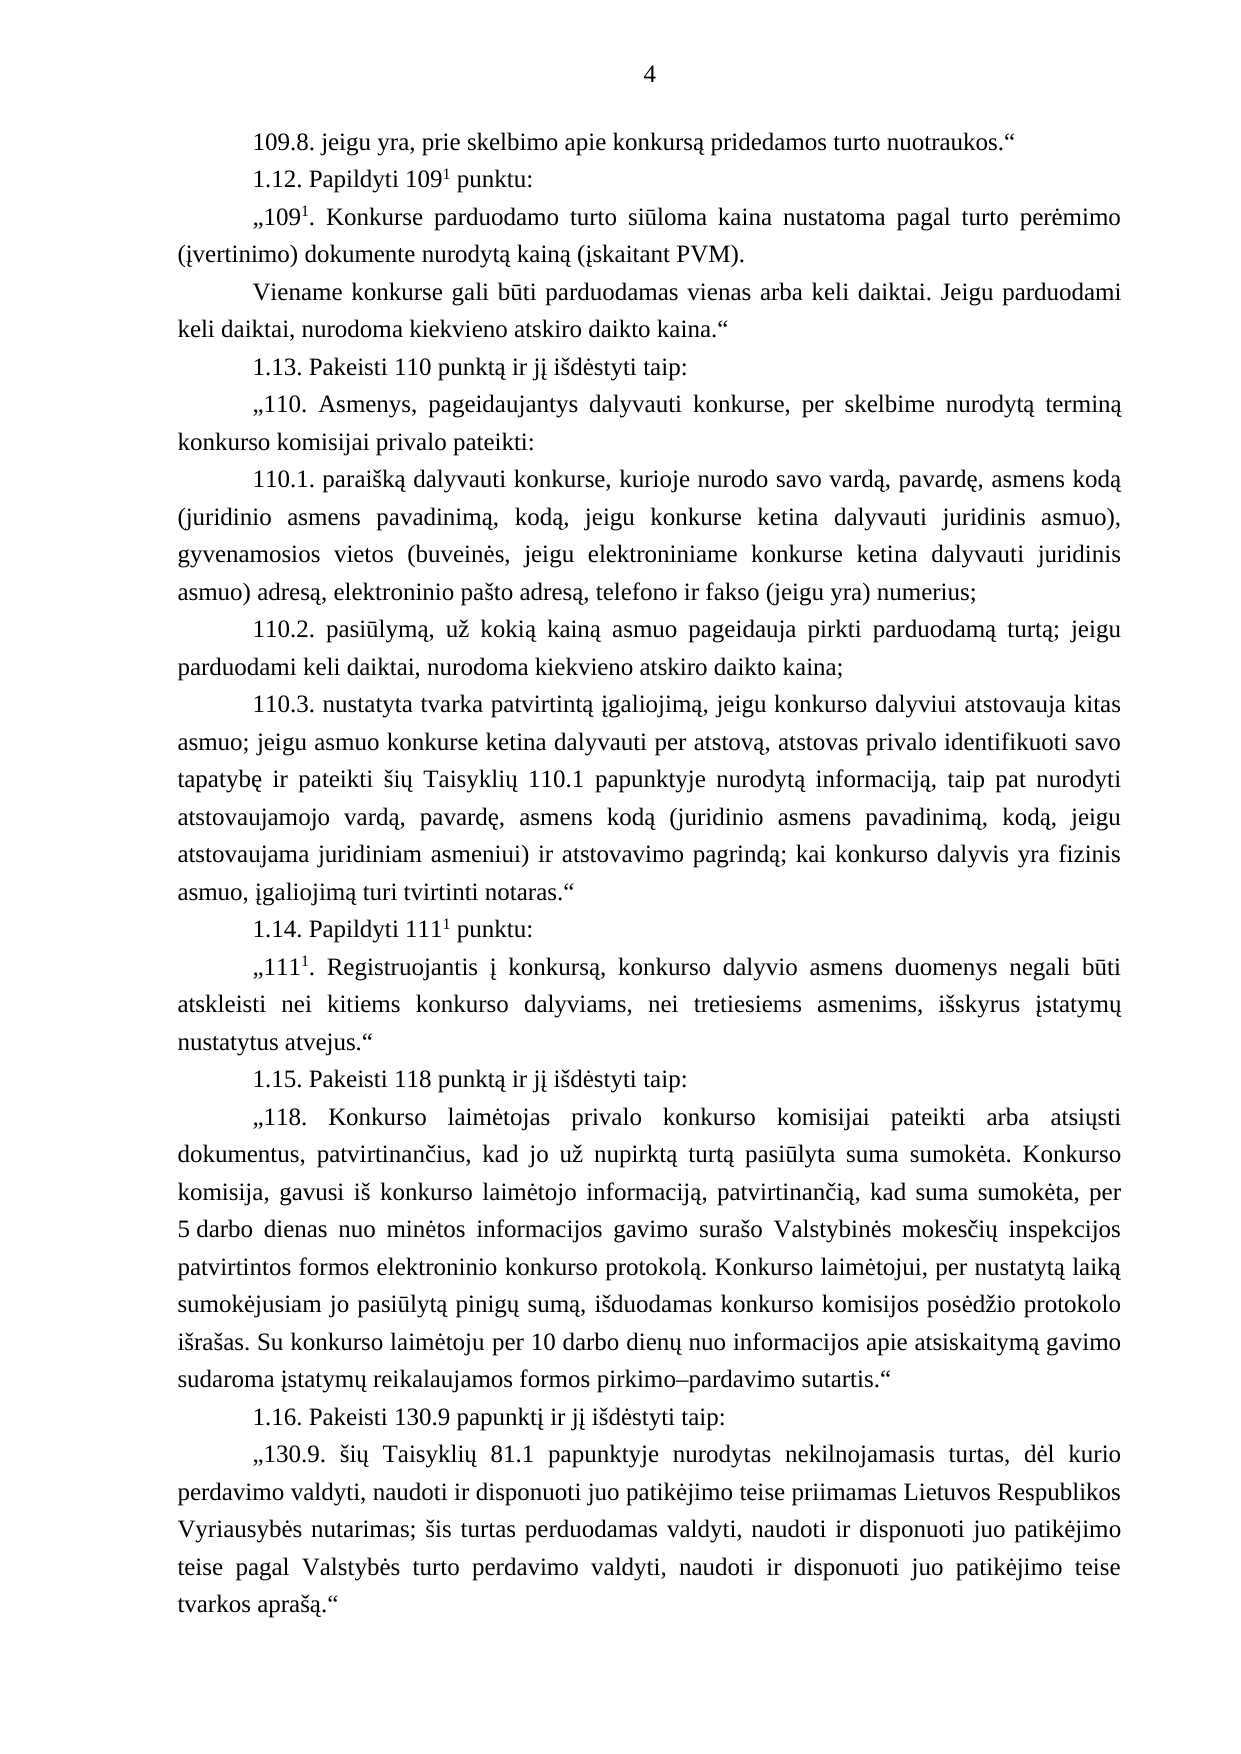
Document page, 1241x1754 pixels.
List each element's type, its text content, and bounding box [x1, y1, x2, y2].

text 110.1. paraišką dalyvauti konkurse, kurioje nurodo savo vardą, pavardę, asmens kodą (juridinio asmens pavadinimą, kodą, jeigu konkurse ketina dalyvauti juridinis asmuo), gyvenamosios vietos (buveinės, jeigu elektroniniame konkurse ketina dalyvauti juridinis asmuo) adresą, elektroninio pašto adresą, telefono ir fakso (jeigu yra) numerius; [177, 456, 1122, 606]
text 1.16. Pakeisti 130.9 papunktį ir jį išdėstyti taip: [177, 1393, 1122, 1431]
text „110. Asmenys, pageidaujantys dalyvauti konkurse, per skelbime nurodytą terminą konkurso komisijai privalo pateikti: [177, 381, 1122, 456]
text 1.13. Pakeisti 110 punktą ir jį išdėstyti taip: [177, 343, 1122, 381]
text „1091. Konkurse parduodamo turto siūloma kaina nustatoma pagal turto perėmimo (įvertinimo) dokumente nurodytą kainą (įskaitant PVM). [177, 193, 1122, 268]
text Viename konkurse gali būti parduodamas vienas arba keli daiktai. Jeigu parduodami keli daiktai, nurodoma kiekvieno atskiro daikto kaina.“ [177, 268, 1122, 343]
text „118. Konkurso laimėtojas privalo konkurso komisijai pateikti arba atsiųsti dokumentus, patvirtinančius, kad jo už nupirktą turtą pasiūlyta suma sumokėta. Konkurso komisija, gavusi iš konkurso laimėtojo informaciją, patvirtinančią, kad suma sumokėta, per 5 darbo dienas nuo minėtos informacijos gavimo surašo Valstybinės mokesčių inspekcijos patvirtintos formos elektroninio konkurso protokolą. Konkurso laimėtojui, per nustatytą laiką sumokėjusiam jo pasiūlytą pinigų sumą, išduodamas konkurso komisijos posėdžio protokolo išrašas. Su konkurso laimėtoju per 10 darbo dienų nuo informacijos apie atsiskaitymą gavimo sudaroma įstatymų reikalaujamos formos pirkimo–pardavimo sutartis.“ [177, 1093, 1122, 1393]
text 109.8. jeigu yra, prie skelbimo apie konkursą pridedamos turto nuotraukos.“ [177, 118, 1122, 156]
text 1.12. Papildyti 1091 punktu: [177, 156, 1122, 193]
text 1.15. Pakeisti 118 punktą ir jį išdėstyti taip: [177, 1056, 1122, 1093]
text 110.2. pasiūlymą, už kokią kainą asmuo pageidauja pirkti parduodamą turtą; jeigu parduodami keli daiktai, nurodoma kiekvieno atskiro daikto kaina; [177, 606, 1122, 681]
text „130.9. šių Taisyklių 81.1 papunktyje nurodytas nekilnojamasis turtas, dėl kurio perdavimo valdyti, naudoti ir disponuoti juo patikėjimo teise priimamas Lietuvos Respublikos Vyriausybės nutarimas; šis turtas perduodamas valdyti, naudoti ir disponuoti juo patikėjimo teise pagal Valstybės turto perdavimo valdyti, naudoti ir disponuoti juo patikėjimo teise tvarkos aprašą.“ [177, 1431, 1122, 1618]
text „1111. Registruojantis į konkursą, konkurso dalyvio asmens duomenys negali būti atskleisti nei kitiems konkurso dalyviams, nei tretiesiems asmenims, išskyrus įstatymų nustatytus atvejus.“ [177, 943, 1122, 1056]
text 1.14. Papildyti 1111 punktu: [177, 906, 1122, 943]
text 110.3. nustatyta tvarka patvirtintą įgaliojimą, jeigu konkurso dalyviui atstovauja kitas asmuo; jeigu asmuo konkurse ketina dalyvauti per atstovą, atstovas privalo identifikuoti savo tapatybę ir pateikti šių Taisyklių 110.1 papunktyje nurodytą informaciją, taip pat nurodyti atstovaujamojo vardą, pavardę, asmens kodą (juridinio asmens pavadinimą, kodą, jeigu atstovaujama juridiniam asmeniui) ir atstovavimo pagrindą; kai konkurso dalyvis yra fizinis asmuo, įgaliojimą turi tvirtinti notaras.“ [177, 681, 1122, 906]
